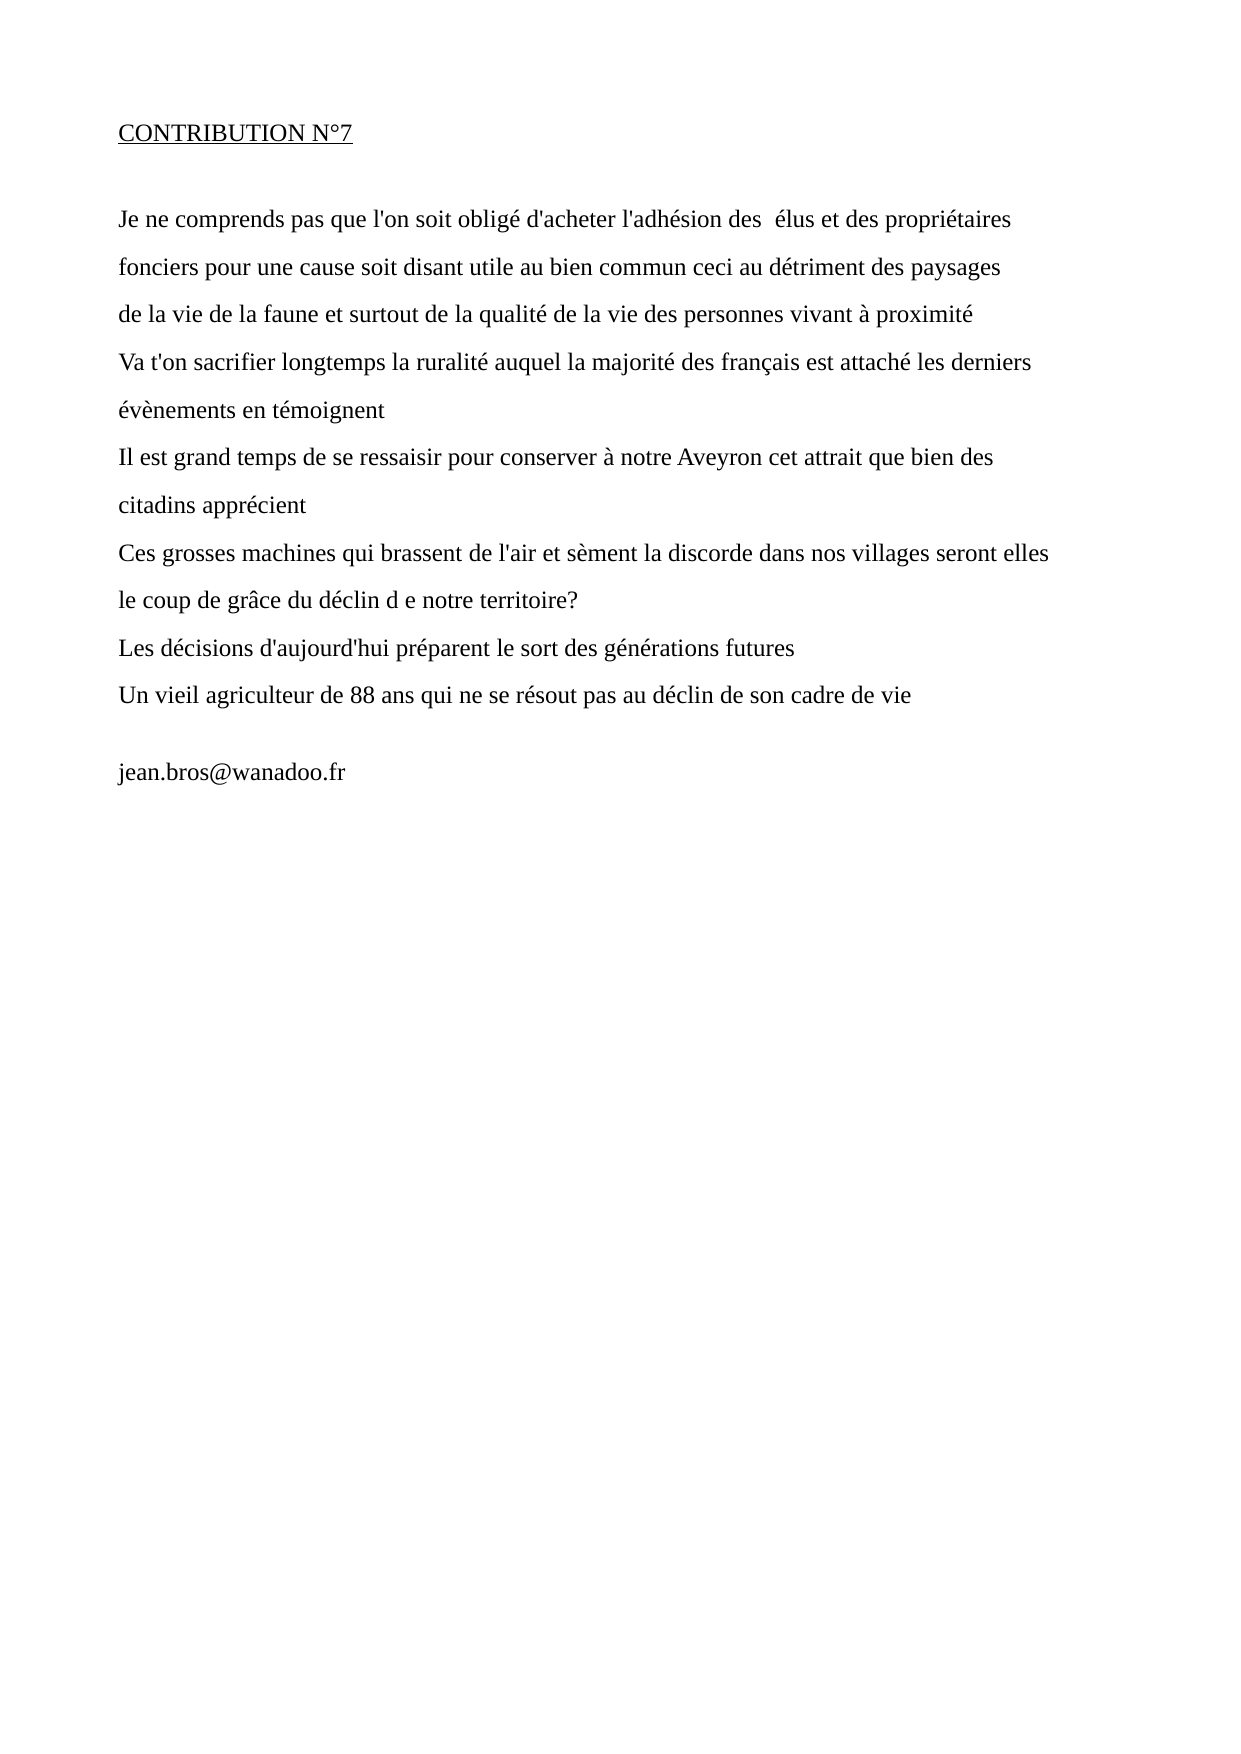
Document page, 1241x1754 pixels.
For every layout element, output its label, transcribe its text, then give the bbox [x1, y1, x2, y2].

text Je ne comprends pas que l'on soit obligé d'acheter l'adhésion des élus et des propriétaires [118, 204, 1122, 233]
text Il est grand temps de se ressaisir pour conserver à notre Aveyron cet attrait que bien des [118, 442, 1122, 471]
text fonciers pour une cause soit disant utile au bien commun ceci au détriment des paysages [118, 252, 1122, 281]
text CONTRIBUTION N°7 [118, 118, 1122, 147]
text jean.bros@wanadoo.fr [118, 757, 1122, 786]
text le coup de grâce du déclin d e notre territoire? [118, 585, 1122, 614]
text Ces grosses machines qui brassent de l'air et sèment la discorde dans nos villages seront elles [118, 538, 1122, 566]
text Va t'on sacrifier longtemps la ruralité auquel la majorité des français est attaché les derniers [118, 347, 1122, 376]
text Un vieil agriculteur de 88 ans qui ne se résout pas au déclin de son cadre de vie [118, 680, 1122, 709]
text Les décisions d'aujourd'hui préparent le sort des générations futures [118, 633, 1122, 662]
text citadins apprécient [118, 490, 1122, 519]
text de la vie de la faune et surtout de la qualité de la vie des personnes vivant à proximité [118, 299, 1122, 328]
text évènements en témoignent [118, 395, 1122, 423]
